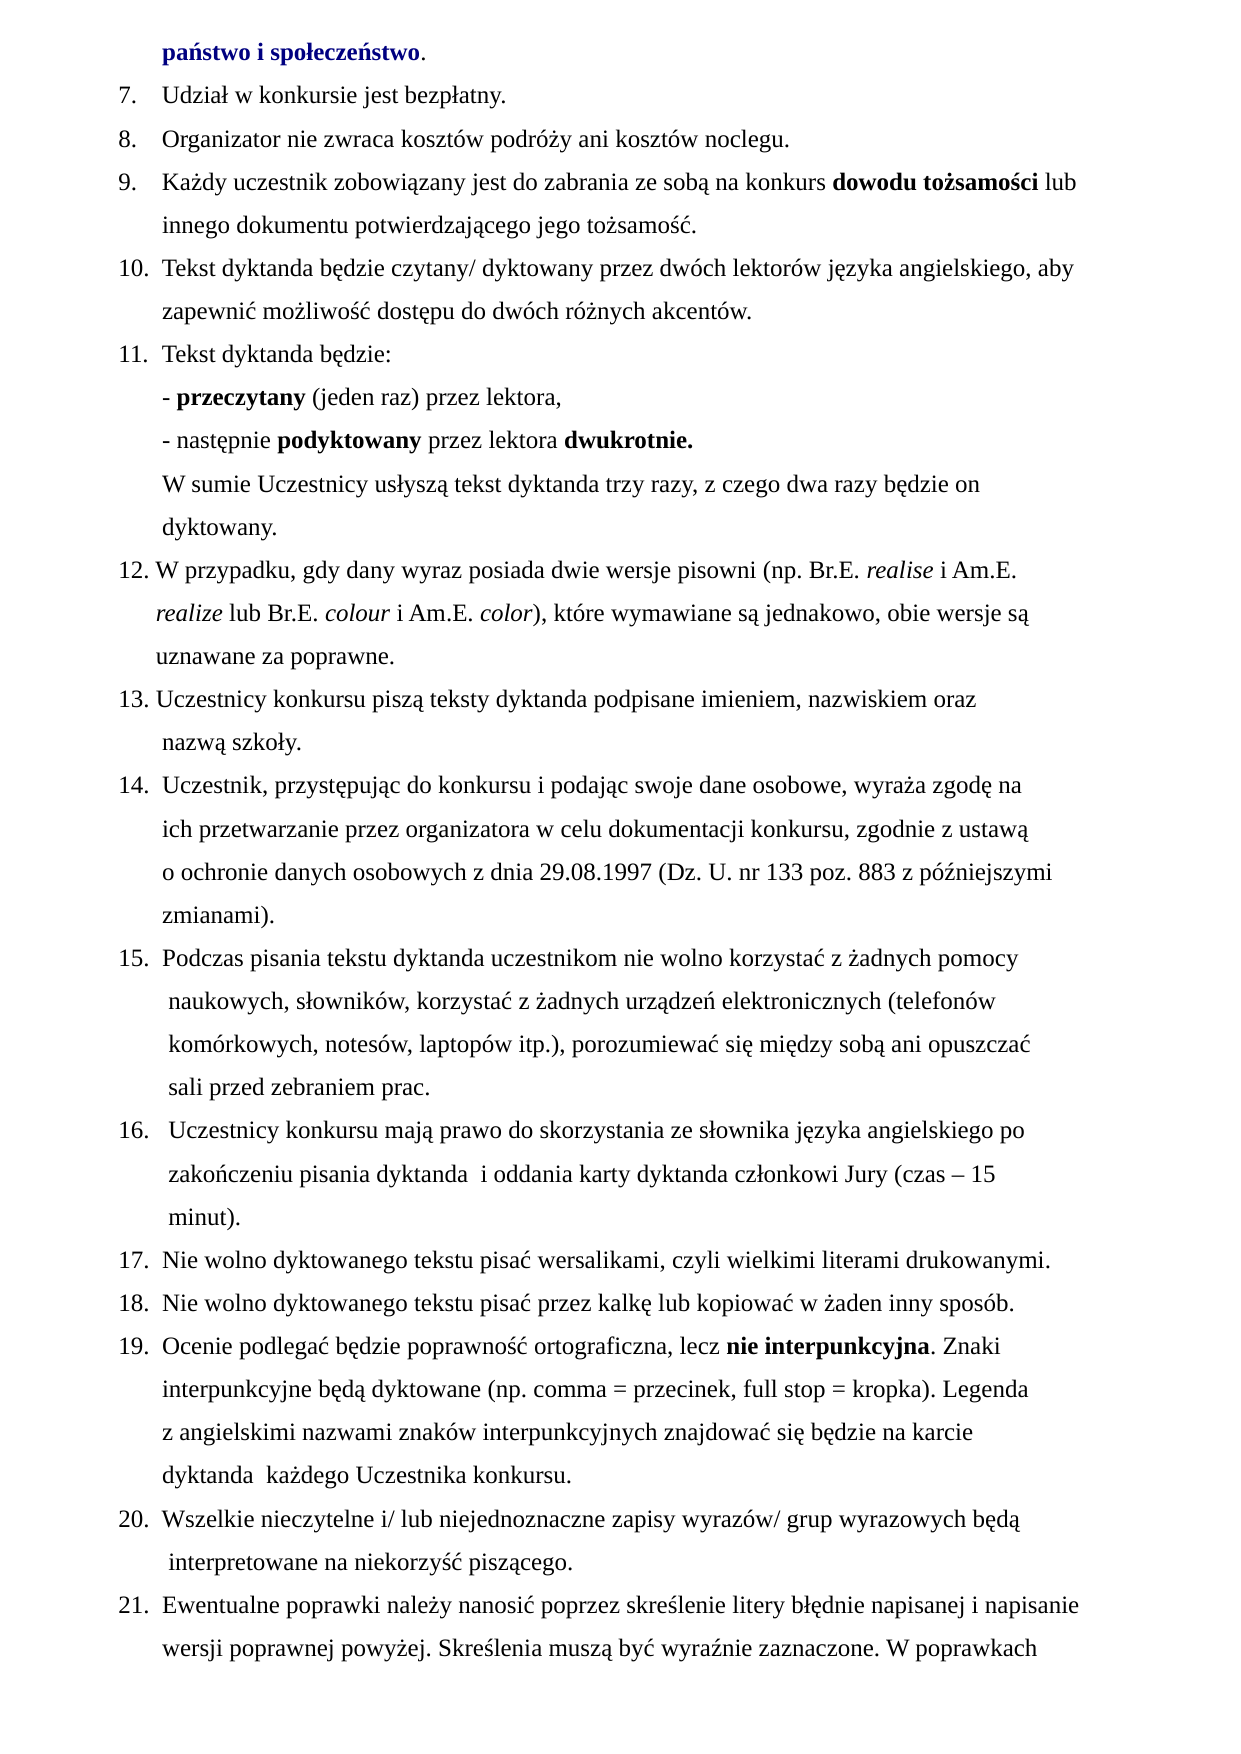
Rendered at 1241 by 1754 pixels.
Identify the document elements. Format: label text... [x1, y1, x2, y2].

list państwo i społeczeństwo. [118, 37, 1116, 66]
text 16. Uczestnicy konkursu mają prawo do skorzystania ze słownika języka angielskiego po [118, 1116, 1122, 1144]
list innego dokumentu potwierdzającego jego tożsamość. [118, 210, 1116, 239]
text W sumie Uczestnicy usłyszą tekst dyktanda trzy razy, z czego dwa razy będzie on [118, 469, 1122, 497]
text o ochronie danych osobowych z dnia 29.08.1997 (Dz. U. nr 133 poz. 883 z późniejszymi [118, 857, 1122, 886]
text - następnie podyktowany przez lektora dwukrotnie. [118, 426, 1122, 454]
text 17. Nie wolno dyktowanego tekstu pisać wersalikami, czyli wielkimi literami drukowanymi. 18. Nie wolno dyktowanego tekstu pisać przez kalkę lub kopiować w żaden inny sposób. 19. Ocenie podlegać będzie poprawność ortograficzna, lecz nie interpunkcyjna. Znaki [118, 1245, 1122, 1360]
text interpunkcyjne będą dyktowane (np. comma = przecinek, full stop = kropka). Legenda [118, 1374, 1122, 1403]
text 14. Uczestnik, przystępując do konkursu i podając swoje dane osobowe, wyraża zgodę na [118, 771, 1122, 799]
text nazwą szkoły. [118, 727, 1122, 756]
text ich przetwarzanie przez organizatora w celu dokumentacji konkursu, zgodnie z ustawą [118, 814, 1122, 842]
text - przeczytany (jeden raz) przez lektora, [118, 382, 1122, 411]
text wersji poprawnej powyżej. Skreślenia muszą być wyraźnie zaznaczone. W poprawkach [118, 1633, 1122, 1662]
text sali przed zebraniem prac. [118, 1072, 1122, 1101]
list zapewnić możliwość dostępu do dwóch różnych akcentów. [118, 296, 1116, 325]
text zmianami). 15. Podczas pisania tekstu dyktanda uczestnikom nie wolno korzystać z żadnych pomocy [118, 900, 1122, 972]
list Udział w konkursie jest bezpłatny. [118, 81, 1116, 109]
text zakończeniu pisania dyktanda i oddania karty dyktanda członkowi Jury (czas – 15 [118, 1159, 1122, 1187]
text uznawane za poprawne. 13. Uczestnicy konkursu piszą teksty dyktanda podpisane imieniem, nazwiskiem oraz [118, 641, 1122, 713]
text interpretowane na niekorzyść piszącego. 21. Ewentualne poprawki należy nanosić poprzez skreślenie litery błędnie napisanej i napisanie [118, 1547, 1122, 1619]
text minut). [118, 1202, 1122, 1231]
list Organizator nie zwraca kosztów podróży ani kosztów noclegu. [118, 124, 1116, 152]
text z angielskimi nazwami znaków interpunkcyjnych znajdować się będzie na karcie [118, 1417, 1122, 1446]
list Tekst dyktanda będzie czytany/ dyktowany przez dwóch lektorów języka angielskiego, aby [118, 253, 1116, 282]
text komórkowych, notesów, laptopów itp.), porozumiewać się między sobą ani opuszczać [118, 1029, 1122, 1058]
text dyktanda każdego Uczestnika konkursu. 20. Wszelkie nieczytelne i/ lub niejednoznaczne zapisy wyrazów/ grup wyrazowych będą [118, 1461, 1122, 1532]
list Tekst dyktanda będzie: [118, 339, 1116, 368]
text realize lub Br.E. colour i Am.E. color), które wymawiane są jednakowo, obie wersje są [118, 598, 1122, 627]
text naukowych, słowników, korzystać z żadnych urządzeń elektronicznych (telefonów [118, 986, 1122, 1015]
text 12. W przypadku, gdy dany wyraz posiada dwie wersje pisowni (np. Br.E. realise i Am.E. [118, 555, 1122, 584]
list Każdy uczestnik zobowiązany jest do zabrania ze sobą na konkurs dowodu tożsamości lub [118, 167, 1116, 196]
text dyktowany. [118, 512, 1122, 541]
